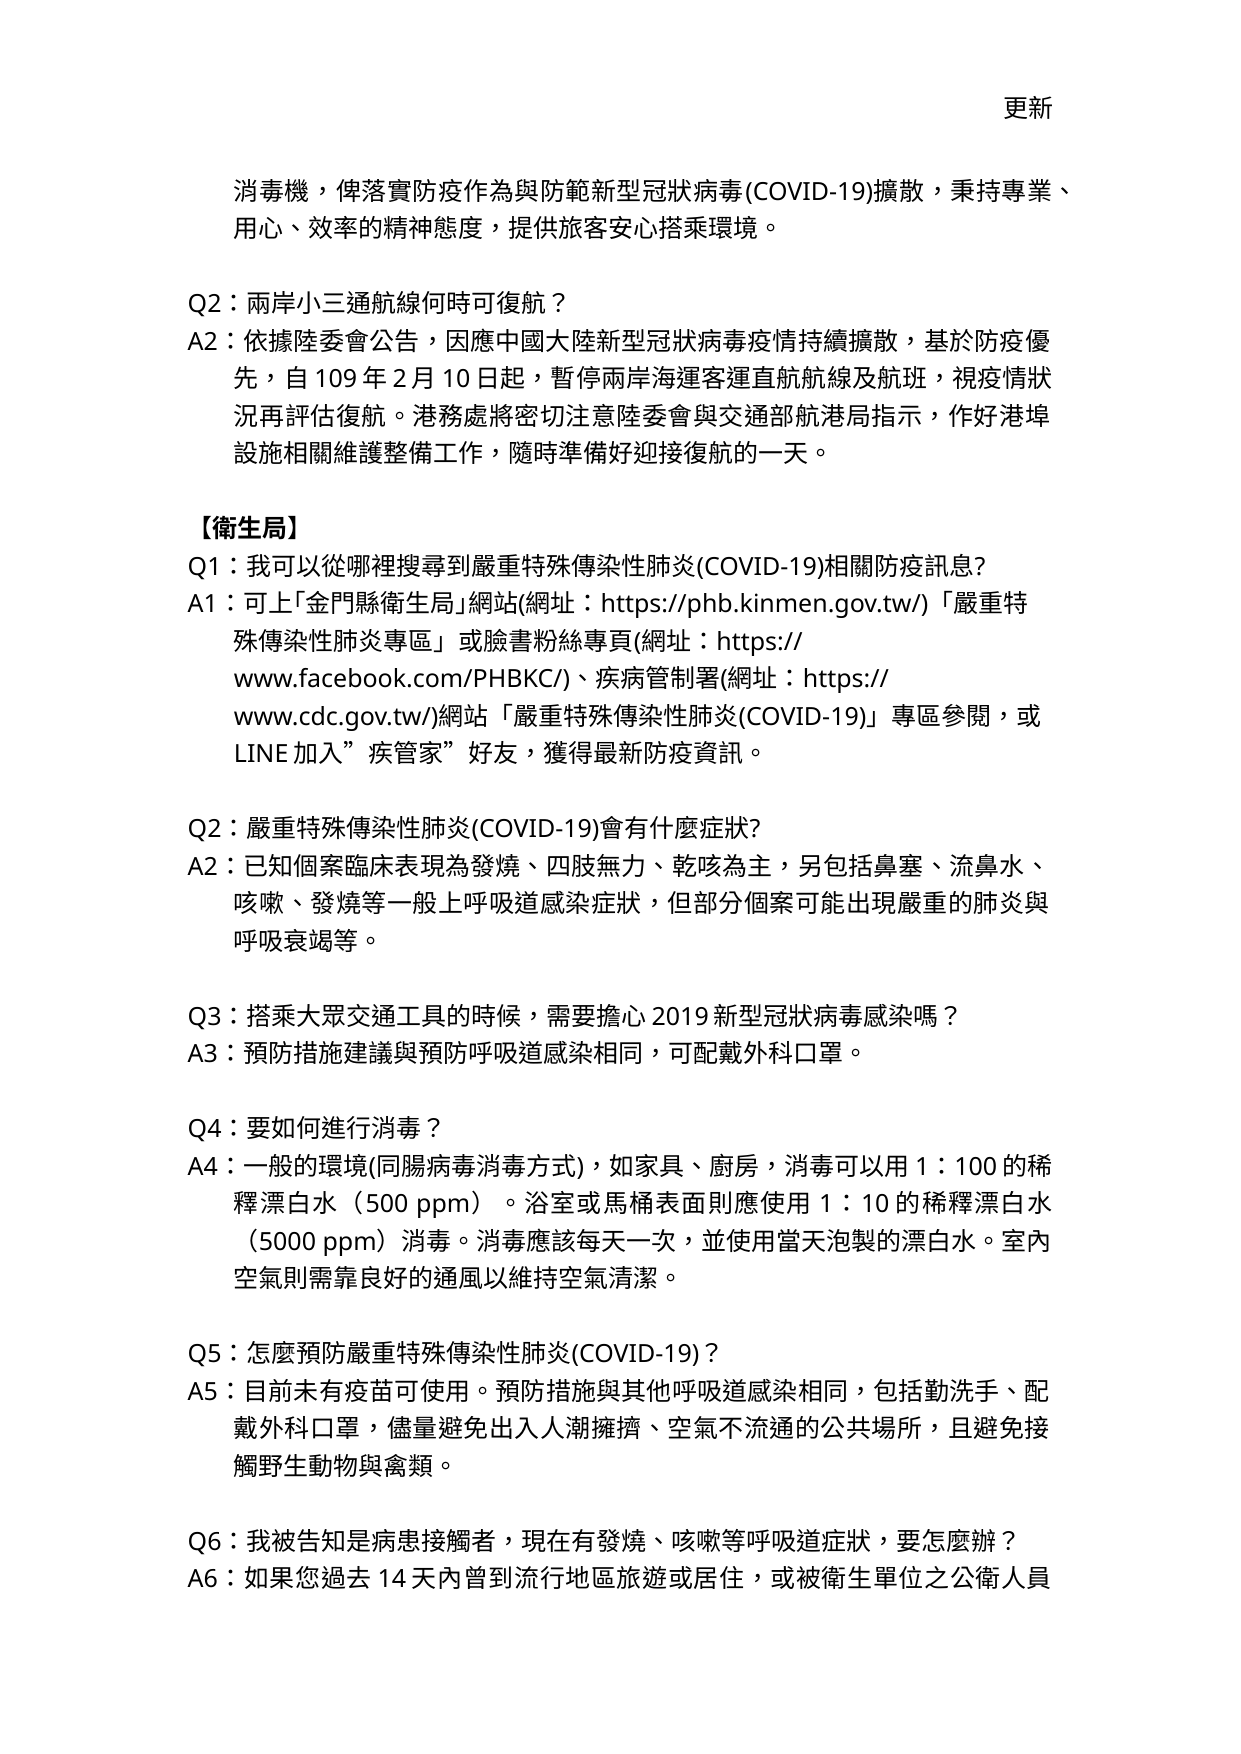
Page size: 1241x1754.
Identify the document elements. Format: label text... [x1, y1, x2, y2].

subtitle 【衛生局】 [187, 502, 1053, 539]
text A2：依據陸委會公告，因應中國大陸新型冠狀病毒疫情持續擴散，基於防疫優先，自109年2月10日起，暫停兩岸海運客運直航航線及航班，視疫情狀況再評估復航。港務處將密切注意陸委會與交通部航港局指示，作好港埠設施相關維護整備工作，隨時準備好迎接復航的一天。 [187, 314, 1053, 464]
subtitle Q3：搭乘大眾交通工具的時候，需要擔心2019新型冠狀病毒感染嗎？ [187, 989, 1053, 1027]
text A1：可上｢金門縣衛生局｣網站(網址：https://phb.kinmen.gov.tw/)「嚴重特殊傳染性肺炎專區」或臉書粉絲專頁(網址：https://www.facebook.com/PHBKC/)、疾病管制署(網址：https://www.cdc.gov.tw/)網站「嚴重特殊傳染性肺炎(COVID-19)」專區參閱，或LINE加入”疾管家”好友，獲得最新防疫資訊。 [187, 577, 1053, 764]
text A4：一般的環境(同腸病毒消毒方式)，如家具、廚房，消毒可以用1：100的稀釋漂白水（500 ppm）。浴室或馬桶表面則應使用1：10的稀釋漂白水（5000 ppm）消毒。消毒應該每天一次，並使用當天泡製的漂白水。室內空氣則需靠良好的通風以維持空氣清潔。 [187, 1139, 1053, 1289]
subtitle Q2：嚴重特殊傳染性肺炎(COVID-19)會有什麼症狀? [187, 802, 1053, 839]
subtitle Q6：我被告知是病患接觸者，現在有發燒、咳嗽等呼吸道症狀，要怎麼辦？ [187, 1514, 1053, 1552]
text A5：目前未有疫苗可使用。預防措施與其他呼吸道感染相同，包括勤洗手、配戴外科口罩，儘量避免出入人潮擁擠、空氣不流通的公共場所，且避免接觸野生動物與禽類。 [187, 1364, 1053, 1477]
text A6：如果您過去14天內曾到流行地區旅遊或居住，或被衛生單位之公衛人員 [187, 1552, 1053, 1589]
subtitle Q4：要如何進行消毒？ [187, 1102, 1053, 1139]
text A1：為了防治新型冠狀病毒(COVID-19)進一步擴散蔓延的可能，港務處在出入境大廳以及管制區內加強公廁、地面與設施相關清潔、消毒作業，同時也強力要求清潔承包商，務必每天進行消毒作業，各項消毒作業包含以消毒水擦拭座椅、扶手、門把、水龍頭、公共電話、電梯按鈕等，並且以消毒水進行拖地、以消毒水擦拭入出境動線，並於行進動線上設置感應式酒精消毒機，俾落實防疫作為與防範新型冠狀病毒(COVID-19)擴散，秉持專業、用心、效率的精神態度，提供旅客安心搭乘環境。 [187, 164, 1053, 239]
subtitle Q2：兩岸小三通航線何時可復航？ [187, 277, 1053, 314]
subtitle Q1：我可以從哪裡搜尋到嚴重特殊傳染性肺炎(COVID-19)相關防疫訊息? [187, 539, 1053, 577]
subtitle Q5：怎麼預防嚴重特殊傳染性肺炎(COVID-19)？ [187, 1327, 1053, 1364]
text A3：預防措施建議與預防呼吸道感染相同，可配戴外科口罩。 [187, 1027, 1053, 1064]
text A2：已知個案臨床表現為發燒、四肢無力、乾咳為主，另包括鼻塞、流鼻水、咳嗽、發燒等一般上呼吸道感染症狀，但部分個案可能出現嚴重的肺炎與呼吸衰竭等。 [187, 839, 1053, 952]
